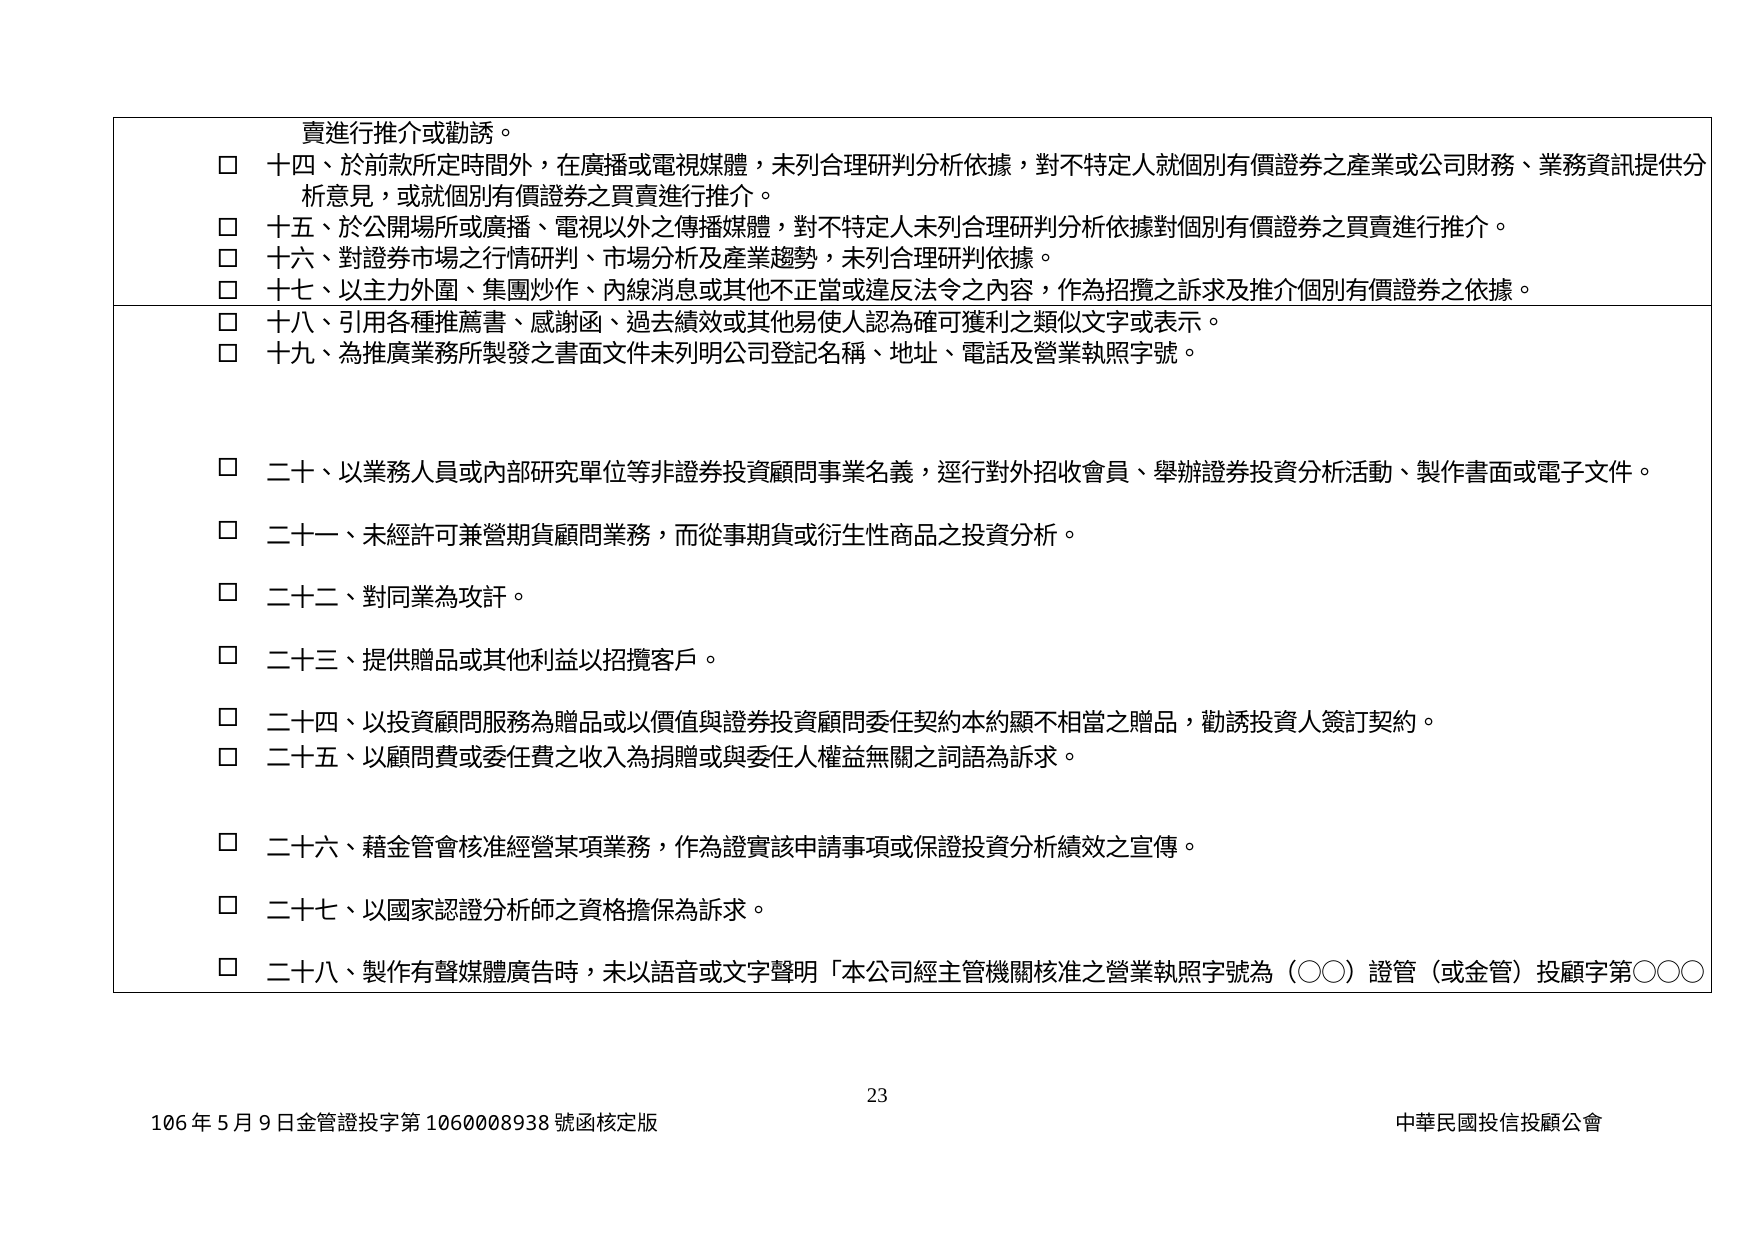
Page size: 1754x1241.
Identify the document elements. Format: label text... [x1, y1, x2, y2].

table_cell □ 壹、違反下列申報程序之缺失事項： 提供即時性證券投資分析節目，未依證期局（原證期會）93年1月27日台財證四第0930000352號函及本公會93年4月13日中信顧字第0930002122號函規定，於開播五日前向公會通報。 從事公開說明會及其他營業促銷活動，未於活動五日前以網路登錄方式向本公會申報活動有關資料；申報內容變更時，亦未立即向公會作異動申報。 從事公開說明會及其他營業促銷活動，未於事實發生後十日內依規定程序向公會申報活動之有關資料。 □ 貳、違反下列「公會會員及其銷售機構從事廣告及營業活動行為規範」之缺失事項： 第十六條 證券投資顧問事業事業及其從業人員，從事廣告、公開說明會及其他營業活動，不論係以自行製播、接受媒體連線或現場訪問、call in節目或以其他形式進行，除應符合證券投資顧問事業負責人與業務人員管理規則有關業務人員之資格條件外，並不得有下列行為： 一、藉卜筮或怪力亂神等方式，為投資人作投資分析。 二、鼓動或誘使他人拒絕履行證券投資買賣之交割義務、為抗爭或其他擾亂交易市場秩序之行為。 三、利用非專職人員招攬客戶或給付不合理之佣金。 四、以非向本公會登記之名稱為之。 五、為招攬客戶，以詐術或其他不正當方式，誘使投資人參加證券投資分析活動或簽訂委任契約。 六、對所提供證券投資服務之績效、內容或方法無任何證據時，於廣告中表示較其他業者為優。 七、於廣告中僅揭示對公司本身有利之事項，或有其他過度宣傳之內容。 八、未取得核准辦理全權委託投資業務，而為使人誤信其有辦理該項業務之廣告。 九、為保證獲利或負擔損失之表示。 十、於傳播媒體從事投資分析之同時，有招攬客戶之廣告行為。 十一、涉有利益衝突、詐欺、虛偽不實、欺罔、謾罵或其他顯著有違事實或足致他人誤信或意圖影響證券市場行情之行為。 十二、涉有個別有價證券未來價位研判預測。 十三、於有價證券集中交易市場或櫃檯買賣成交系統交易時間及前後一小時內，在廣播或電視傳播媒體，對不特定人就個別有價證券之買賣進行推介或勸誘。 十四、於前款所定時間外，在廣播或電視媒體，未列合理研判分析依據，對不特定人就個別有價證券之產業或公司財務、業務資訊提供分析意見，或就個別有價證券之買賣進行推介。 十五、於公開場所或廣播、電視以外之傳播媒體，對不特定人未列合理研判分析依據對個別有價證券之買賣進行推介。 十六、對證券市場之行情研判、市場分析及產業趨勢，未列合理研判依據。 十七、以主力外圍、集團炒作、內線消息或其他不正當或違反法令之內容，作為招攬之訴求及推介個別有價證券之依據。 [114, 118, 1711, 305]
table_cell 十八、引用各種推薦書、感謝函、過去績效或其他易使人認為確可獲利之類似文字或表示。 十九、為推廣業務所製發之書面文件未列明公司登記名稱、地址、電話及營業執照字號。 二十、以業務人員或內部研究單位等非證券投資顧問事業名義，逕行對外招收會員、舉辦證券投資分析活動、製作書面或電子文件。 二十一、未經許可兼營期貨顧問業務，而從事期貨或衍生性商品之投資分析。 二十二、對同業為攻訐。 二十三、提供贈品或其他利益以招攬客戶。 二十四、以投資顧問服務為贈品或以價值與證券投資顧問委任契約本約顯不相當之贈品，勸誘投資人簽訂契約。 二十五、以顧問費或委任費之收入為捐贈或與委任人權益無關之詞語為訴求。 二十六、藉金管會核准經營某項業務，作為證實該申請事項或保證投資分析績效之宣傳。 二十七、以國家認證分析師之資格擔保為訴求。 二十八、製作有聲媒體廣告時，未以語音或文字聲明「本公司經主管機關核准之營業執照字號為（○○）證管（或金管）投顧字第○○○號」。 二十九、製作廣播證券投資分析節目時，未於節目播放之前或之後，聲明公司名稱、金管會或原證期會核准之營業執照字號、從事證券投資分析人員真實姓名。 三十、製作電視證券投資分析節目時，未於畫面或版面明顯處，載明公司名稱、金管會或原證期會核准之營業執照字號、從事證券投資分析人員真實姓名。 三十一、涉及對新臺幣匯率走勢之臆測。 三十二、證券投資顧問事業未要求從業人員於離職時，將刊登於電子郵件、電子看板及網際網路系統之宣傳資料及廣告予以刪除。 三十三、於傳播媒體從事興櫃股票以外之其他非上市（櫃）股票之投資分析活動。 三十四、其他經金管會禁止之行為。 第十六條之一 證券投資顧問事業自行製播或付費約定由他人製播之證券投資分析節目，不得聘用非公司員工擔任節目主持人，且不具備證券投資分析人員資格之員工擔任節目主持人，除應遵守前條規範外，並不得有下列行為： 一、講述之內容涉及證券投資分析行為之情事。 二、於節目主講人或受訪人從事證券投資分析之空檔，對證券市場走勢、個股行情及產業趨勢等作研判或論述。 三、延續或重複主講人、受訪人對證券市場走勢、個股行情及產業趨勢之分析、或加以闡述、或解釋。 四、以問答方式與主講人或受訪人進行證券投資分析行為。 五、回覆觀聽眾有關證券投資分析之call in或傳真等。 六、過度宣傳任職公司、或主講人、或受訪人所提供之證券投資顧問服務績效，或作保證獲利或負擔損失之表示。 七、推展或招攬未經主管機關核准辦理之業務。 八、其他違反證券暨期貨管理法令或經金管會規定不得為之之行為 [114, 306, 1711, 992]
